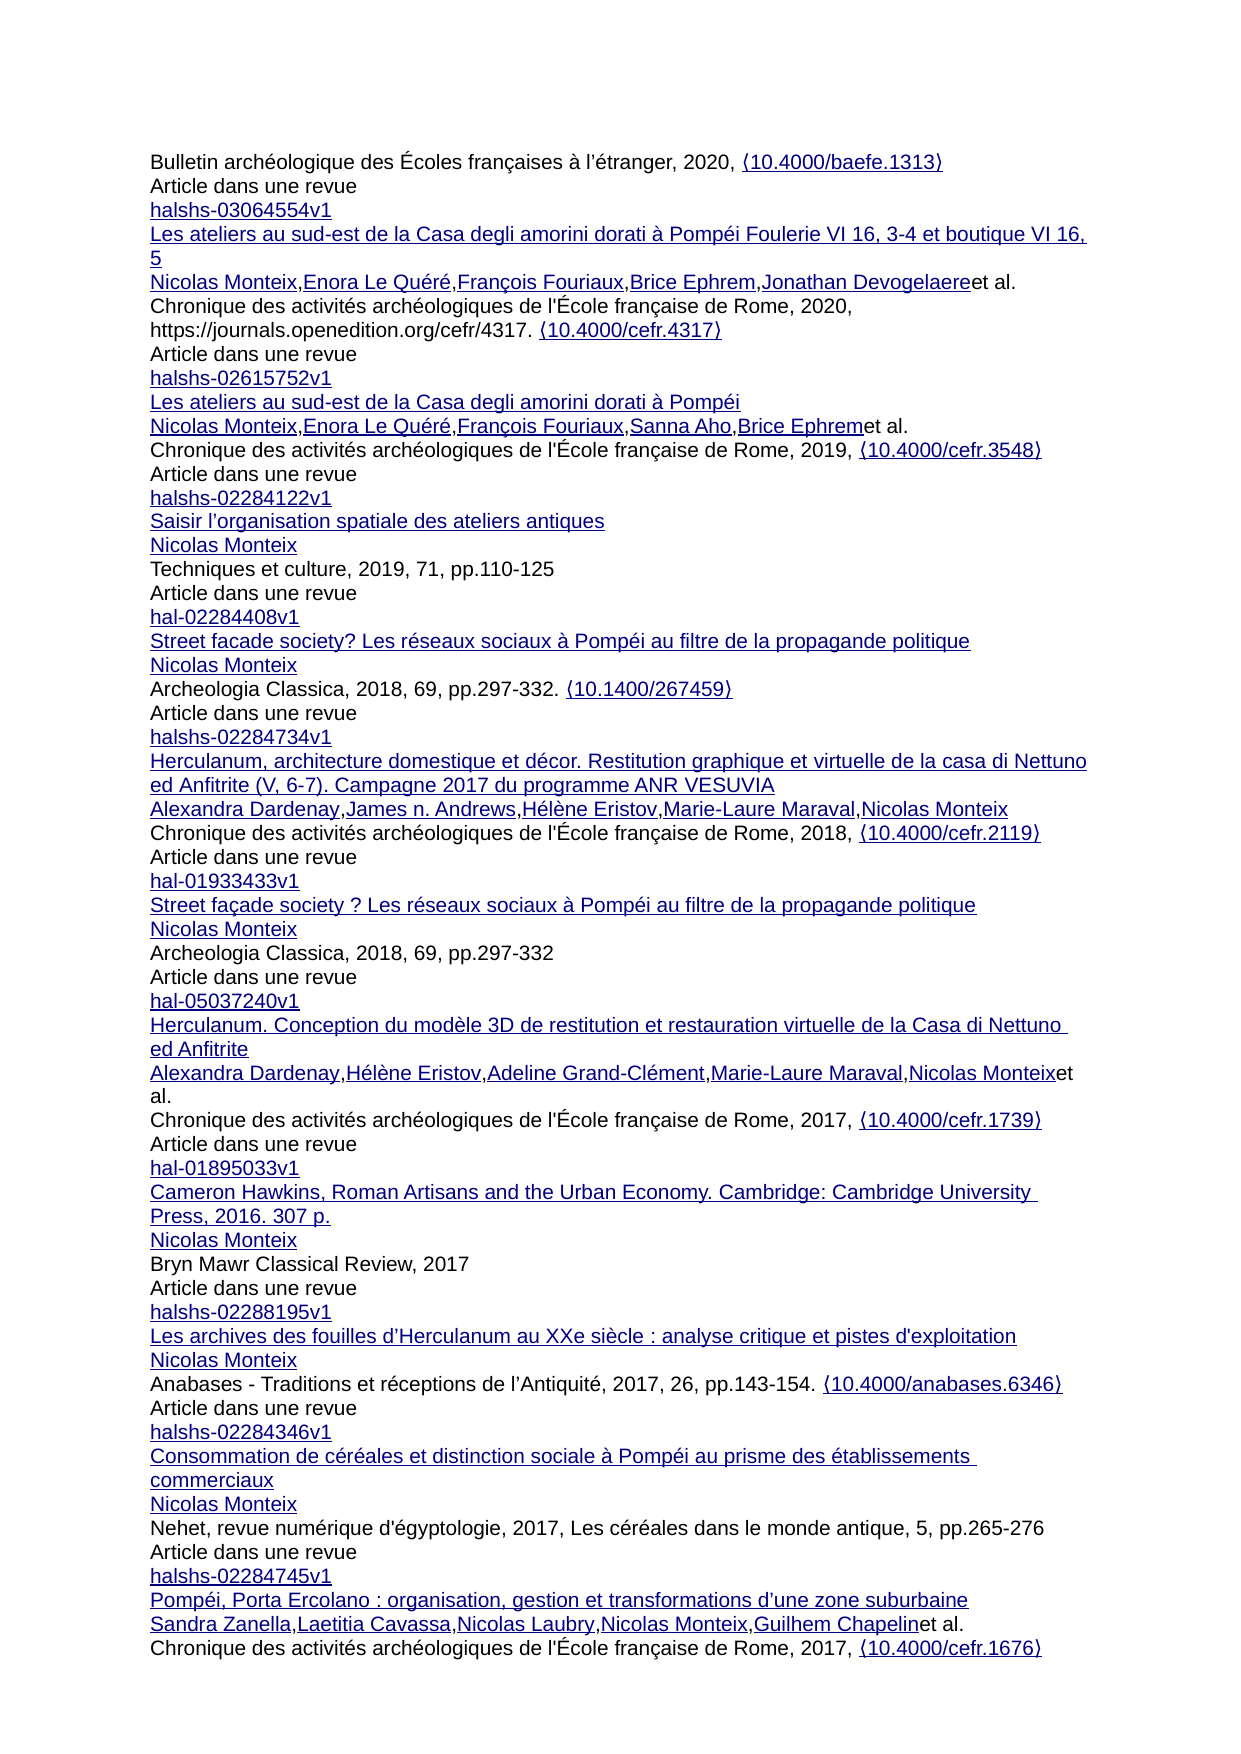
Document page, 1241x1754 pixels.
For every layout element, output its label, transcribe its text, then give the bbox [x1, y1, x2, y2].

table_cell Bulletin archéologique des Écoles françaises à l’étranger, 2020, ⟨10.4000/baefe.1313⟩ Article dans une revue halshs-03064554v1 [150, 150, 1090, 222]
table_cell Consommation de céréales et distinction sociale à Pompéi au prisme des établissements commerciaux Nicolas Monteix Nehet, revue numérique d'égyptologie, 2017, Les céréales dans le monde antique, 5, pp.265-276 Article dans une revue halshs-02284745v1 [150, 1444, 1090, 1587]
table_cell Les archives des fouilles d’Herculanum au XXe siècle : analyse critique et pistes d'exploitation Nicolas Monteix Anabases - Traditions et réceptions de l’Antiquité, 2017, 26, pp.143-154. ⟨10.4000/anabases.6346⟩ Article dans une revue halshs-02284346v1 [150, 1324, 1090, 1444]
table_cell Cameron Hawkins, Roman Artisans and the Urban Economy. Cambridge: Cambridge University Press, 2016. 307 p. Nicolas Monteix Bryn Mawr Classical Review, 2017 Article dans une revue halshs-02288195v1 [150, 1180, 1090, 1324]
table_cell Les ateliers au sud-est de la Casa degli amorini dorati à Pompéi Nicolas Monteix,Enora Le Quéré,François Fouriaux,Sanna Aho,Brice Ephremet al. Chronique des activités archéologiques de l'École française de Rome, 2019, ⟨10.4000/cefr.3548⟩ Article dans une revue halshs-02284122v1 [150, 390, 1090, 509]
table_cell Pompéi, Porta Ercolano : organisation, gestion et transformations d’une zone suburbaine Sandra Zanella,Laetitia Cavassa,Nicolas Laubry,Nicolas Monteix,Guilhem Chapelinet al. Chronique des activités archéologiques de l'École française de Rome, 2017, ⟨10.4000/cefr.1676⟩ [150, 1588, 1090, 1659]
table_cell Street facade society? Les réseaux sociaux à Pompéi au filtre de la propagande politique Nicolas Monteix Archeologia Classica, 2018, 69, pp.297-332. ⟨10.1400/267459⟩ Article dans une revue halshs-02284734v1 [150, 629, 1090, 749]
table_cell Herculanum, architecture domestique et décor. Restitution graphique et virtuelle de la casa di Nettuno ed Anfitrite (V, 6-7). Campagne 2017 du programme ANR VESUVIA Alexandra Dardenay,James n. Andrews,Hélène Eristov,Marie-Laure Maraval,Nicolas Monteix Chronique des activités archéologiques de l'École française de Rome, 2018, ⟨10.4000/cefr.2119⟩ Article dans une revue hal-01933433v1 [150, 749, 1090, 893]
table_cell Street façade society ? Les réseaux sociaux à Pompéi au filtre de la propagande politique Nicolas Monteix Archeologia Classica, 2018, 69, pp.297-332 Article dans une revue hal-05037240v1 [150, 893, 1090, 1012]
table_cell Les ateliers au sud-est de la Casa degli amorini dorati à Pompéi Foulerie VI 16, 3-4 et boutique VI 16, 5 Nicolas Monteix,Enora Le Quéré,François Fouriaux,Brice Ephrem,Jonathan Devogelaereet al. Chronique des activités archéologiques de l'École française de Rome, 2020, https://journals.openedition.org/cefr/4317. ⟨10.4000/cefr.4317⟩ Article dans une revue halshs-02615752v1 [150, 222, 1090, 389]
table_cell Herculanum. Conception du modèle 3D de restitution et restauration virtuelle de la Casa di Nettuno ed Anfitrite Alexandra Dardenay,Hélène Eristov,Adeline Grand-Clément,Marie-Laure Maraval,Nicolas Monteixet al. Chronique des activités archéologiques de l'École française de Rome, 2017, ⟨10.4000/cefr.1739⟩ Article dans une revue hal-01895033v1 [150, 1013, 1090, 1180]
table_cell Saisir l’organisation spatiale des ateliers antiques Nicolas Monteix Techniques et culture, 2019, 71, pp.110-125 Article dans une revue hal-02284408v1 [150, 509, 1090, 629]
